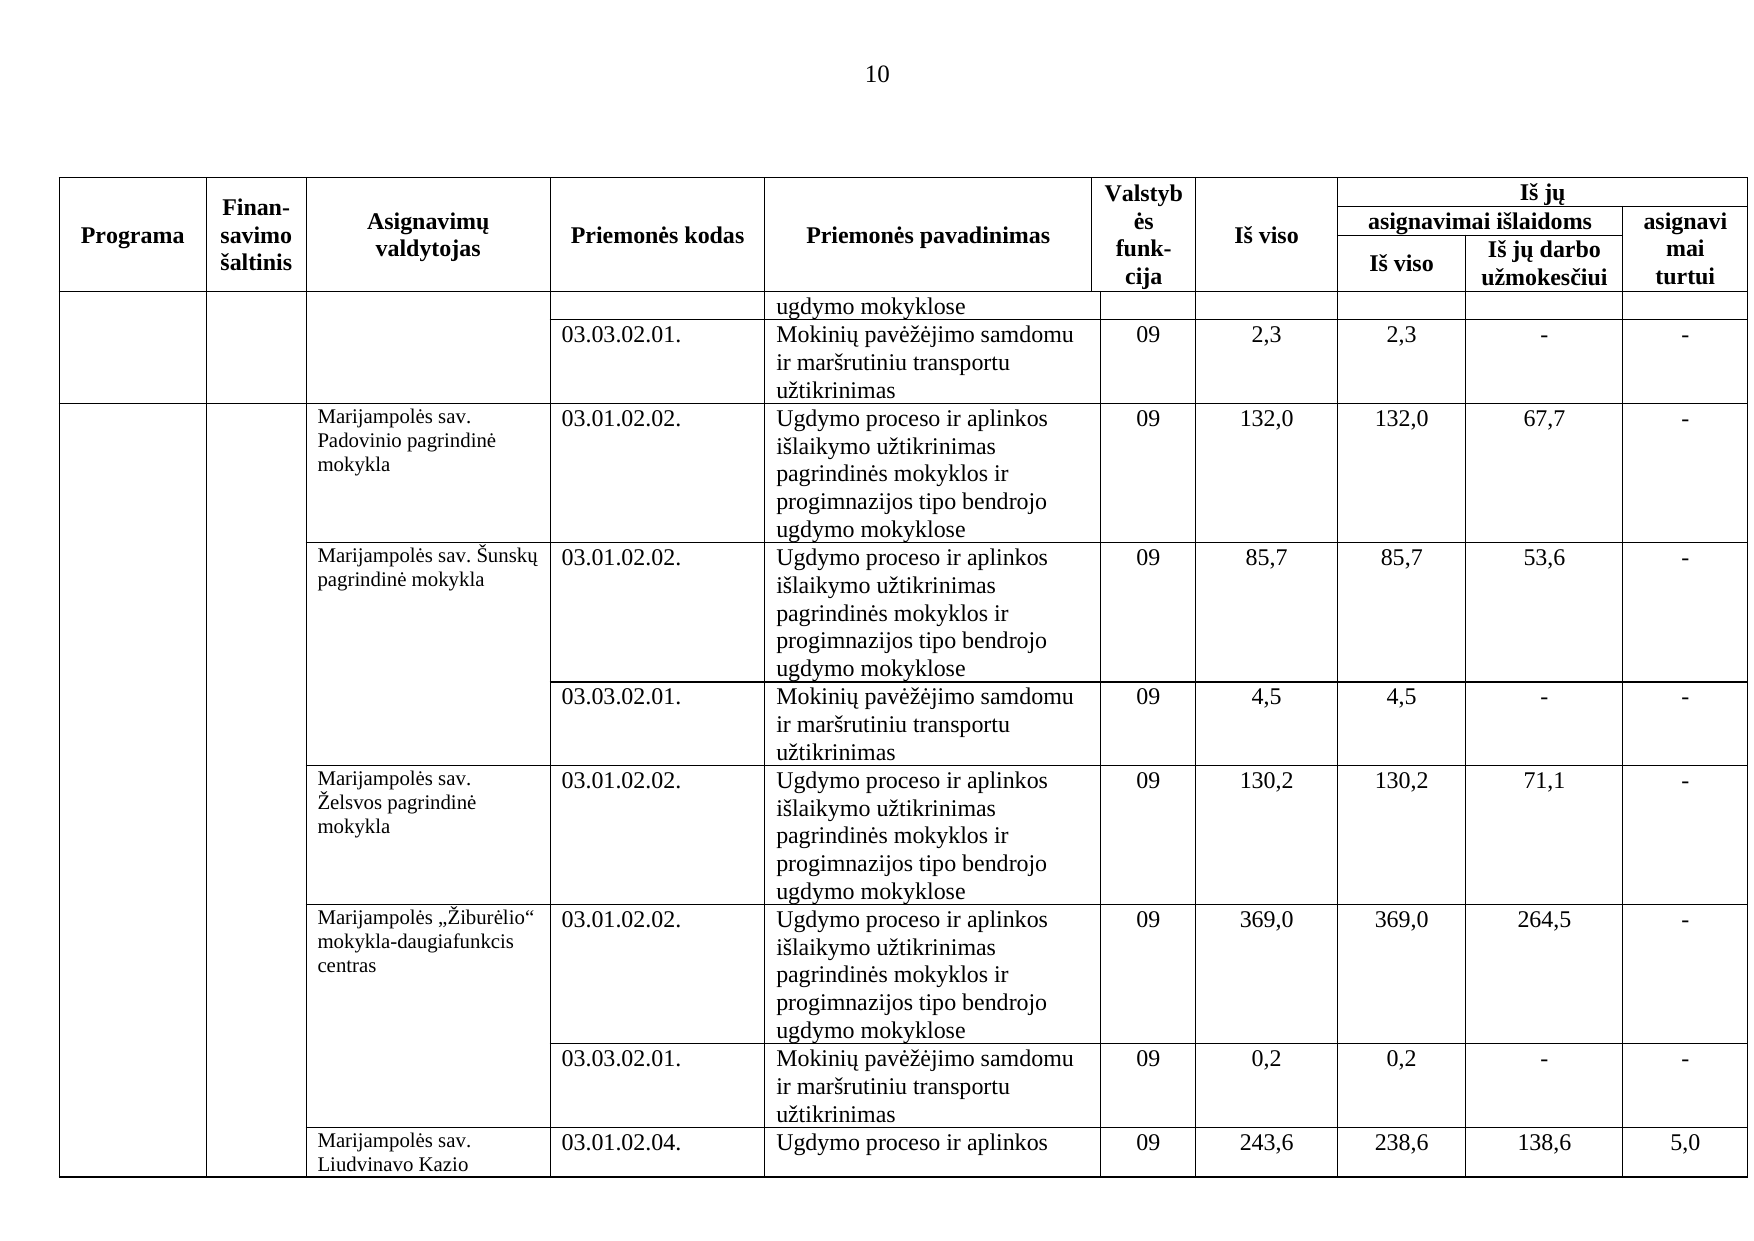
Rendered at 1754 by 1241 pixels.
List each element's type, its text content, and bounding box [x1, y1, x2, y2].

table_cell 1,5 [1623, 292, 1747, 319]
table_cell [60, 1043, 206, 1127]
table_cell 369,0 [1196, 905, 1337, 1043]
table_cell Mokinių pavėžėjimo samdomu ir maršrutiniu transportu užtikrinimas [765, 683, 1100, 765]
table_cell - [1466, 683, 1622, 765]
table_cell 03.03.02.01. [551, 320, 764, 403]
table_cell Marijampolės sav. Šunskų pagrindinė mokykla [307, 543, 550, 681]
table_cell 138,6 [1466, 1128, 1622, 1176]
table_cell 03.01.02.02. [551, 404, 764, 542]
table_cell 09 [1101, 683, 1195, 765]
table_cell 130,2 [1338, 766, 1465, 904]
table_cell 03.01.02.02. [551, 766, 764, 904]
table_cell Marijampolės sav. Padovinio pagrindinė mokykla [307, 404, 550, 542]
table_cell [307, 319, 550, 403]
table_cell 85,7 [1196, 543, 1337, 681]
table_cell 4,5 [1338, 683, 1465, 765]
table_cell Marijampolės „Žiburėlio“ mokykla-daugiafunkcis centras [307, 905, 550, 1043]
table_header Iš jų [1338, 178, 1747, 206]
table_cell [1196, 292, 1337, 319]
table_cell Ugdymo proceso ir aplinkos išlaikymo užtikrinimas pagrindinės mokyklos ir progimnazijos tipo bendrojo ugdymo mokyklose [765, 404, 1100, 542]
table_cell 03.03.02.01. [551, 683, 764, 765]
table_cell Mokinių pavėžėjimo samdomu ir maršrutiniu transportu užtikrinimas [765, 1044, 1100, 1127]
table_cell Iš jų darbo užmokesčiui [1466, 236, 1622, 291]
table_cell 2,3 [1338, 320, 1465, 403]
table_header Programa [60, 178, 206, 291]
table_cell 238,6 [1338, 1128, 1465, 1176]
table_cell [1748, 235, 1754, 291]
table_cell [1748, 542, 1754, 681]
table_cell 130,2 [1196, 766, 1337, 904]
table_cell [1748, 403, 1754, 542]
table_cell 132,0 [1338, 404, 1465, 542]
table_cell 53,6 [1466, 543, 1622, 681]
table_cell [60, 319, 206, 403]
table_cell 0,2 [1196, 1044, 1337, 1127]
table_cell 5,0 [1623, 1128, 1747, 1176]
table_cell [1101, 292, 1195, 319]
table_cell [1466, 292, 1622, 319]
table_cell - [1623, 905, 1747, 1043]
table_cell Ugdymo proceso ir aplinkos išlaikymo užtikrinimas pagrindinės mokyklos ir progimnazijos tipo bendrojo ugdymo mokyklose [765, 543, 1100, 681]
table_header Priemonės kodas [551, 178, 764, 291]
table_cell [551, 292, 764, 319]
table_cell 0,2 [1338, 1044, 1465, 1127]
table_cell [307, 1043, 550, 1127]
table_cell [207, 904, 306, 1043]
table_cell Ugdymo proceso ir aplinkos išlaikymo užtikrinimas pagrindinės mokyklos ir progimnazijos tipo bendrojo ugdymo mokyklose [765, 766, 1100, 904]
table_cell [60, 1127, 206, 1176]
table_cell 264,5 [1466, 905, 1622, 1043]
table_cell [60, 542, 206, 681]
table_cell [1748, 904, 1754, 1043]
table_cell [207, 404, 306, 542]
table_cell - [1623, 543, 1747, 681]
table_cell 03.01.02.04. [551, 1128, 764, 1176]
table_cell [207, 681, 306, 765]
table_cell 09 [1101, 404, 1195, 542]
table_cell 71,1 [1466, 766, 1622, 904]
table_cell [1748, 1127, 1754, 1176]
table_cell 09 [1101, 1044, 1195, 1127]
table_header [1748, 177, 1754, 206]
table_cell - [1623, 683, 1747, 765]
table_cell - [1623, 766, 1747, 904]
table_header Priemonės pavadinimas [765, 178, 1091, 291]
table_cell - [1623, 1044, 1747, 1127]
table_cell asignavimai turtui įsigyti [1623, 207, 1747, 291]
table_cell 03.03.02.01. [551, 1044, 764, 1127]
table_cell [307, 292, 550, 319]
table_cell Ugdymo proceso ir aplinkos [765, 1128, 1100, 1176]
table_header Valstybės funk-cija [1092, 178, 1195, 291]
table_cell 09 [1101, 1128, 1195, 1176]
table_cell - [1623, 404, 1747, 542]
table_cell 09 [1101, 766, 1195, 904]
table_cell [1748, 681, 1754, 765]
table_cell [60, 765, 206, 904]
table_cell [60, 681, 206, 765]
table_cell [60, 404, 206, 542]
table_cell [1748, 1043, 1754, 1127]
table_cell ugdymo mokyklose [765, 292, 1100, 319]
table_cell - [1466, 1044, 1622, 1127]
table_cell [1748, 319, 1754, 403]
table_header Asignavimų valdytojas [307, 178, 550, 291]
table_cell 67,7 [1466, 404, 1622, 542]
table_cell 85,7 [1338, 543, 1465, 681]
table_cell 09 [1101, 543, 1195, 681]
table_cell [207, 765, 306, 904]
table_cell [207, 1043, 306, 1127]
table_cell [60, 904, 206, 1043]
table_cell 369,0 [1338, 905, 1465, 1043]
table_cell 09 [1101, 905, 1195, 1043]
table_cell 4,5 [1196, 683, 1337, 765]
table_cell 132,0 [1196, 404, 1337, 542]
table_cell [1748, 765, 1754, 904]
table_cell Mokinių pavėžėjimo samdomu ir maršrutiniu transportu užtikrinimas [765, 320, 1100, 403]
table_cell [207, 292, 306, 319]
table_cell 09 [1101, 320, 1195, 403]
table_cell 243,6 [1196, 1128, 1337, 1176]
table_cell [60, 292, 206, 319]
table_cell - [1623, 320, 1747, 403]
table_header Finan-savimo šaltinis [207, 178, 306, 291]
table_cell Marijampolės sav. Liudvinavo Kazio [307, 1128, 550, 1176]
table_cell Iš viso [1338, 236, 1465, 291]
table_cell - [1466, 320, 1622, 403]
table_cell [207, 542, 306, 681]
table_cell [307, 681, 550, 765]
table_cell [1748, 291, 1754, 319]
table_cell Marijampolės sav. Želsvos pagrindinė mokykla [307, 766, 550, 904]
table_cell [207, 319, 306, 403]
table_header Iš viso [1196, 178, 1337, 291]
table_cell [207, 1127, 306, 1176]
table_cell 03.01.02.02. [551, 543, 764, 681]
table_cell asignavimai išlaidoms [1338, 207, 1622, 234]
table_cell [1338, 292, 1465, 319]
table_cell 03.01.02.02. [551, 905, 764, 1043]
table_cell 2,3 [1196, 320, 1337, 403]
table_cell Ugdymo proceso ir aplinkos išlaikymo užtikrinimas pagrindinės mokyklos ir progimnazijos tipo bendrojo ugdymo mokyklose [765, 905, 1100, 1043]
table_cell [1748, 206, 1754, 234]
